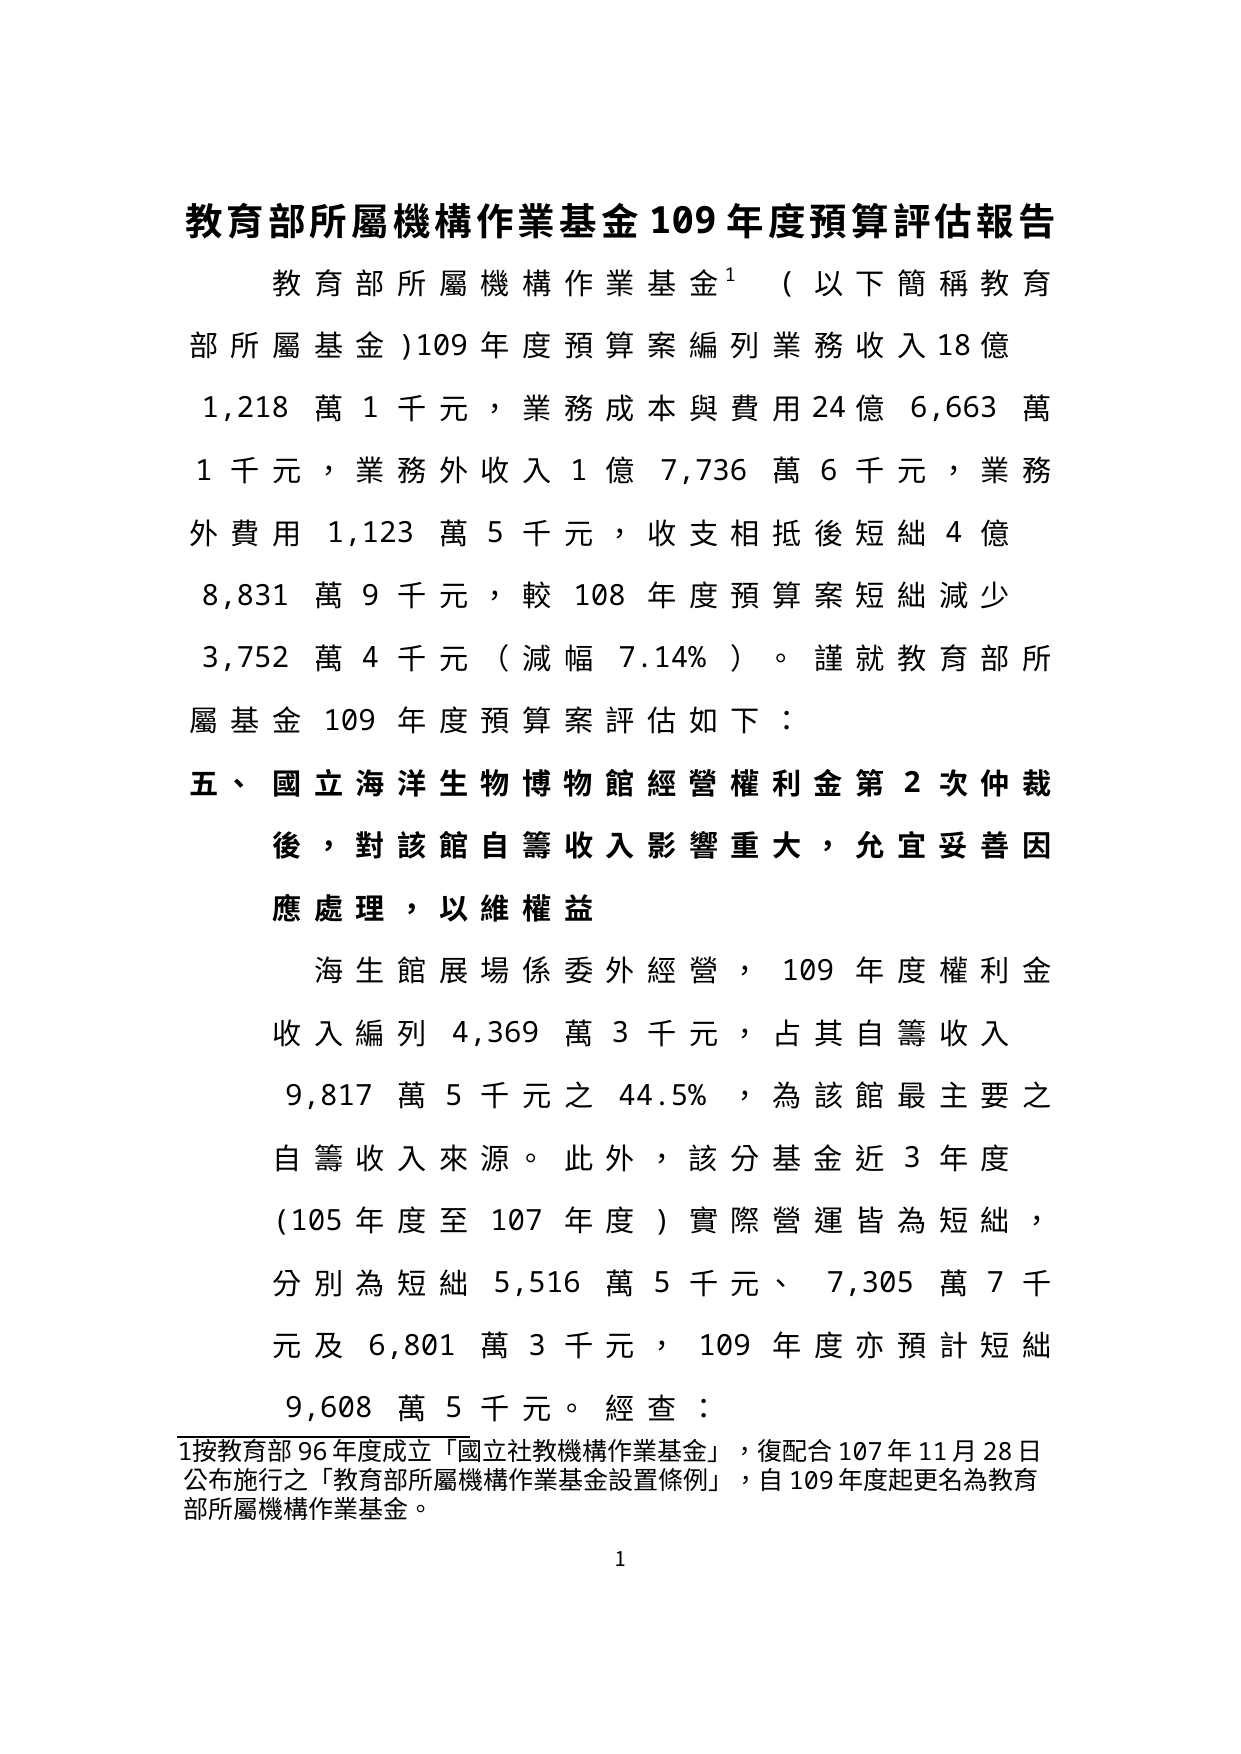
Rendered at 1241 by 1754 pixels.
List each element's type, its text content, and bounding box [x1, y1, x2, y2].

text 五、國立海洋生物博物館經營權利金第2次仲裁後，對該館自籌收入影響重大，允宜妥善因應處理，以維權益 [183, 740, 1058, 927]
text 海生館展場係委外經營，109年度權利金收入編列4,369萬3千元，占其自籌收入9,817萬5千元之44.5%，為該館最主要之自籌收入來源。此外，該分基金近3年度(105年度至107年度)實際營運皆為短絀，分別為短絀5,516萬5千元、7,305萬7千元及6,801萬3千元，109年度亦預計短絀9,608萬5千元。經查： [242, 927, 1058, 1427]
text 教育部所屬機構作業基金(以下簡稱教育部所屬基金)109年度預算案編列業務收入18億1,218萬1千元，業務成本與費用24億6,663萬1千元，業務外收入1億7,736萬6千元，業務外費用1,123萬5千元，收支相抵後短絀4億8,831萬9千元，較108年度預算案短絀減少3,752萬4千元（減幅7.14%）。謹就教育部所屬基金109年度預算案評估如下： [183, 240, 1058, 740]
text 按教育部96年度成立「國立社教機構作業基金」，復配合107年11月28日公布施行之「教育部所屬機構作業基金設置條例」，自109年度起更名為教育部所屬機構作業基金。 [177, 1437, 1063, 1525]
text 教育部所屬機構作業基金109年度預算評估報告 [183, 177, 1058, 240]
